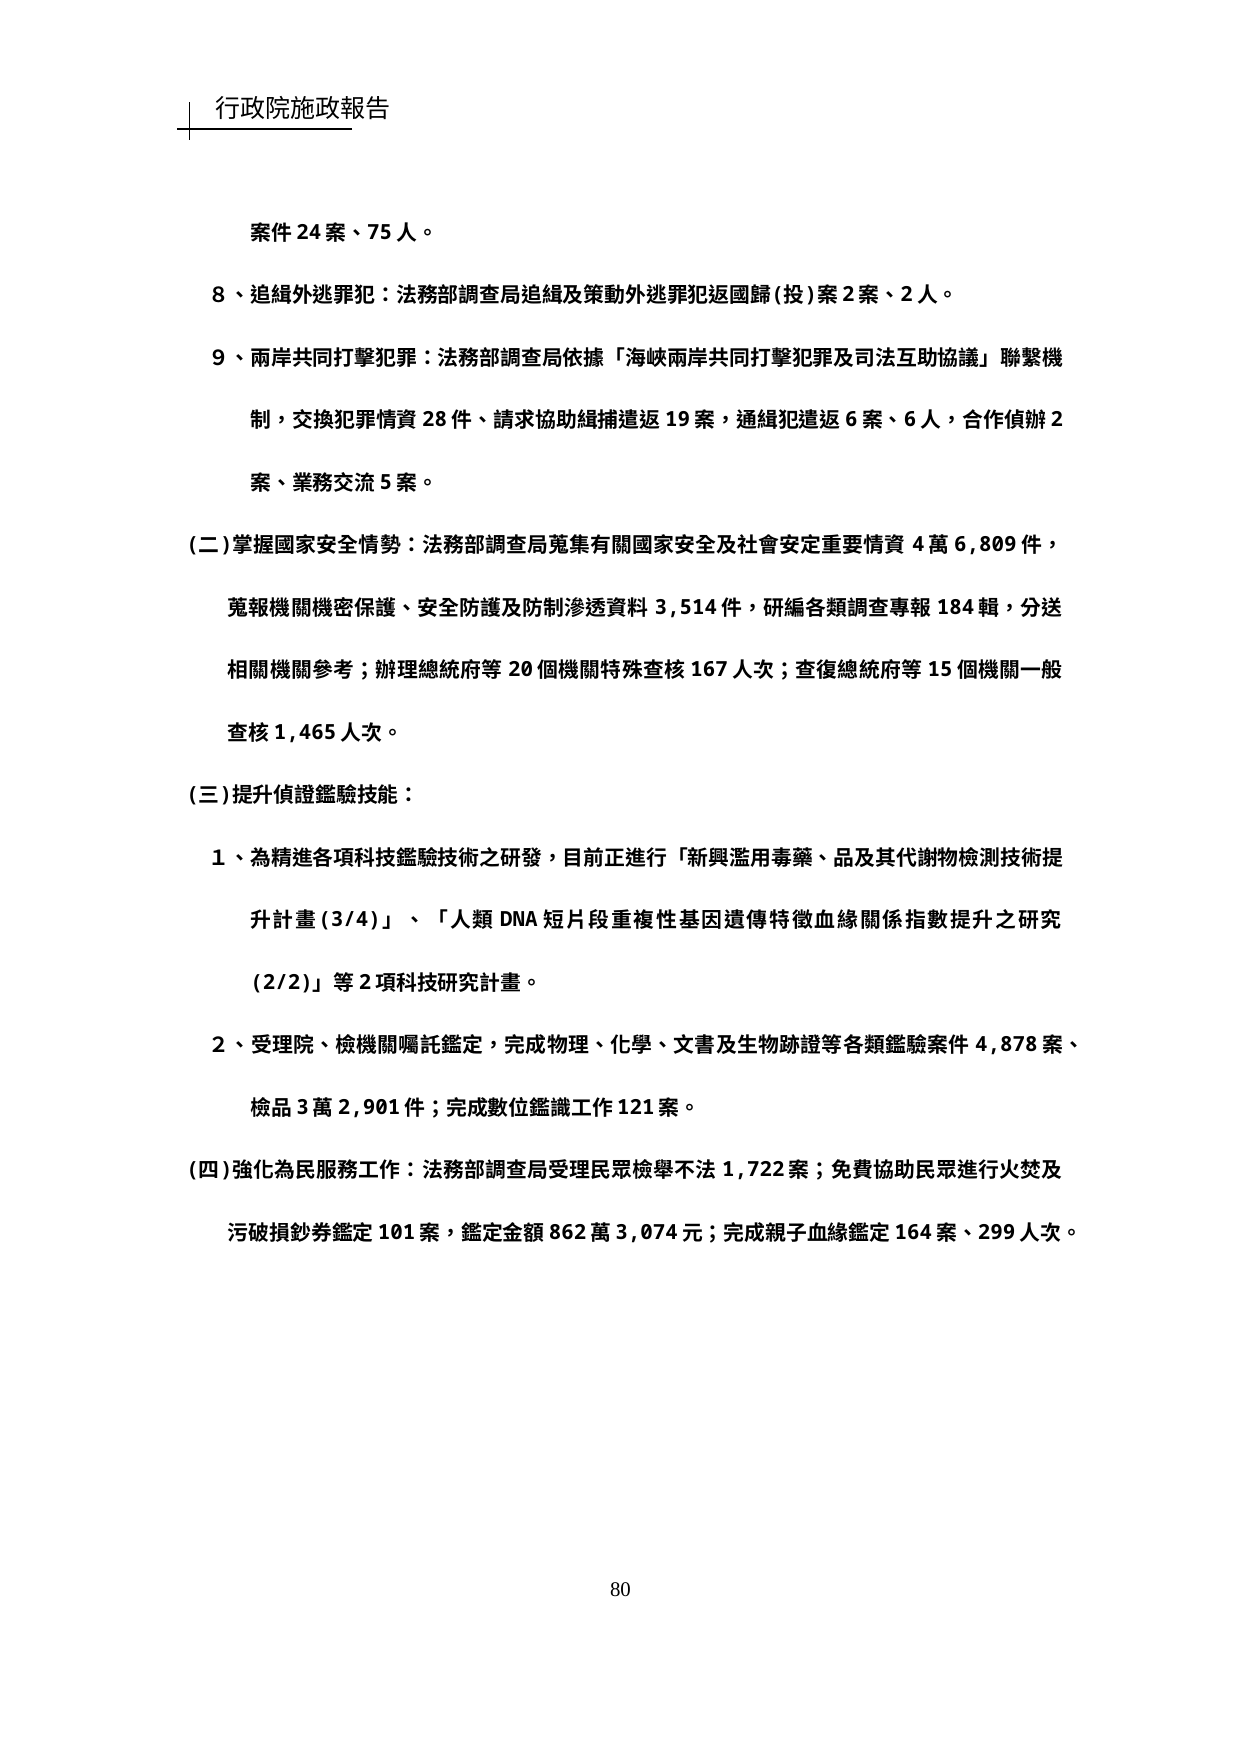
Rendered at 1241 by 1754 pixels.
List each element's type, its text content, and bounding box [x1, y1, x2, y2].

text ８、追緝外逃罪犯：法務部調查局追緝及策動外逃罪犯返國歸(投)案2案、2人。 [208, 252, 1063, 314]
text １、為精進各項科技鑑驗技術之研發，目前正進行「新興濫用毒藥、品及其代謝物檢測技術提升計畫(3/4)」、「人類DNA短片段重複性基因遺傳特徵血緣關係指數提升之研究(2/2)」等2項科技研究計畫。 [208, 814, 1063, 1002]
text 案件24案、75人。 [208, 189, 1063, 252]
text (四)強化為民服務工作：法務部調查局受理民眾檢舉不法1,722案；免費協助民眾進行火焚及污破損鈔券鑑定101案，鑑定金額862萬3,074元；完成親子血緣鑑定164案、299人次。 [186, 1127, 1063, 1252]
text ９、兩岸共同打擊犯罪：法務部調查局依據「海峽兩岸共同打擊犯罪及司法互助協議」聯繫機制，交換犯罪情資28件、請求協助緝捕遣返19案，通緝犯遣返6案、6人，合作偵辦2案、業務交流5案。 [208, 314, 1063, 502]
text ２、受理院、檢機關囑託鑑定，完成物理、化學、文書及生物跡證等各類鑑驗案件4,878案、檢品3萬2,901件；完成數位鑑識工作121案。 [208, 1002, 1063, 1127]
text (二)掌握國家安全情勢：法務部調查局蒐集有關國家安全及社會安定重要情資4萬6,809件，蒐報機關機密保護、安全防護及防制滲透資料3,514件，研編各類調查專報184輯，分送相關機關參考；辦理總統府等20個機關特殊查核167人次；查復總統府等15個機關一般查核1,465人次。 [186, 502, 1063, 752]
text (三)提升偵證鑑驗技能： [186, 752, 1063, 814]
